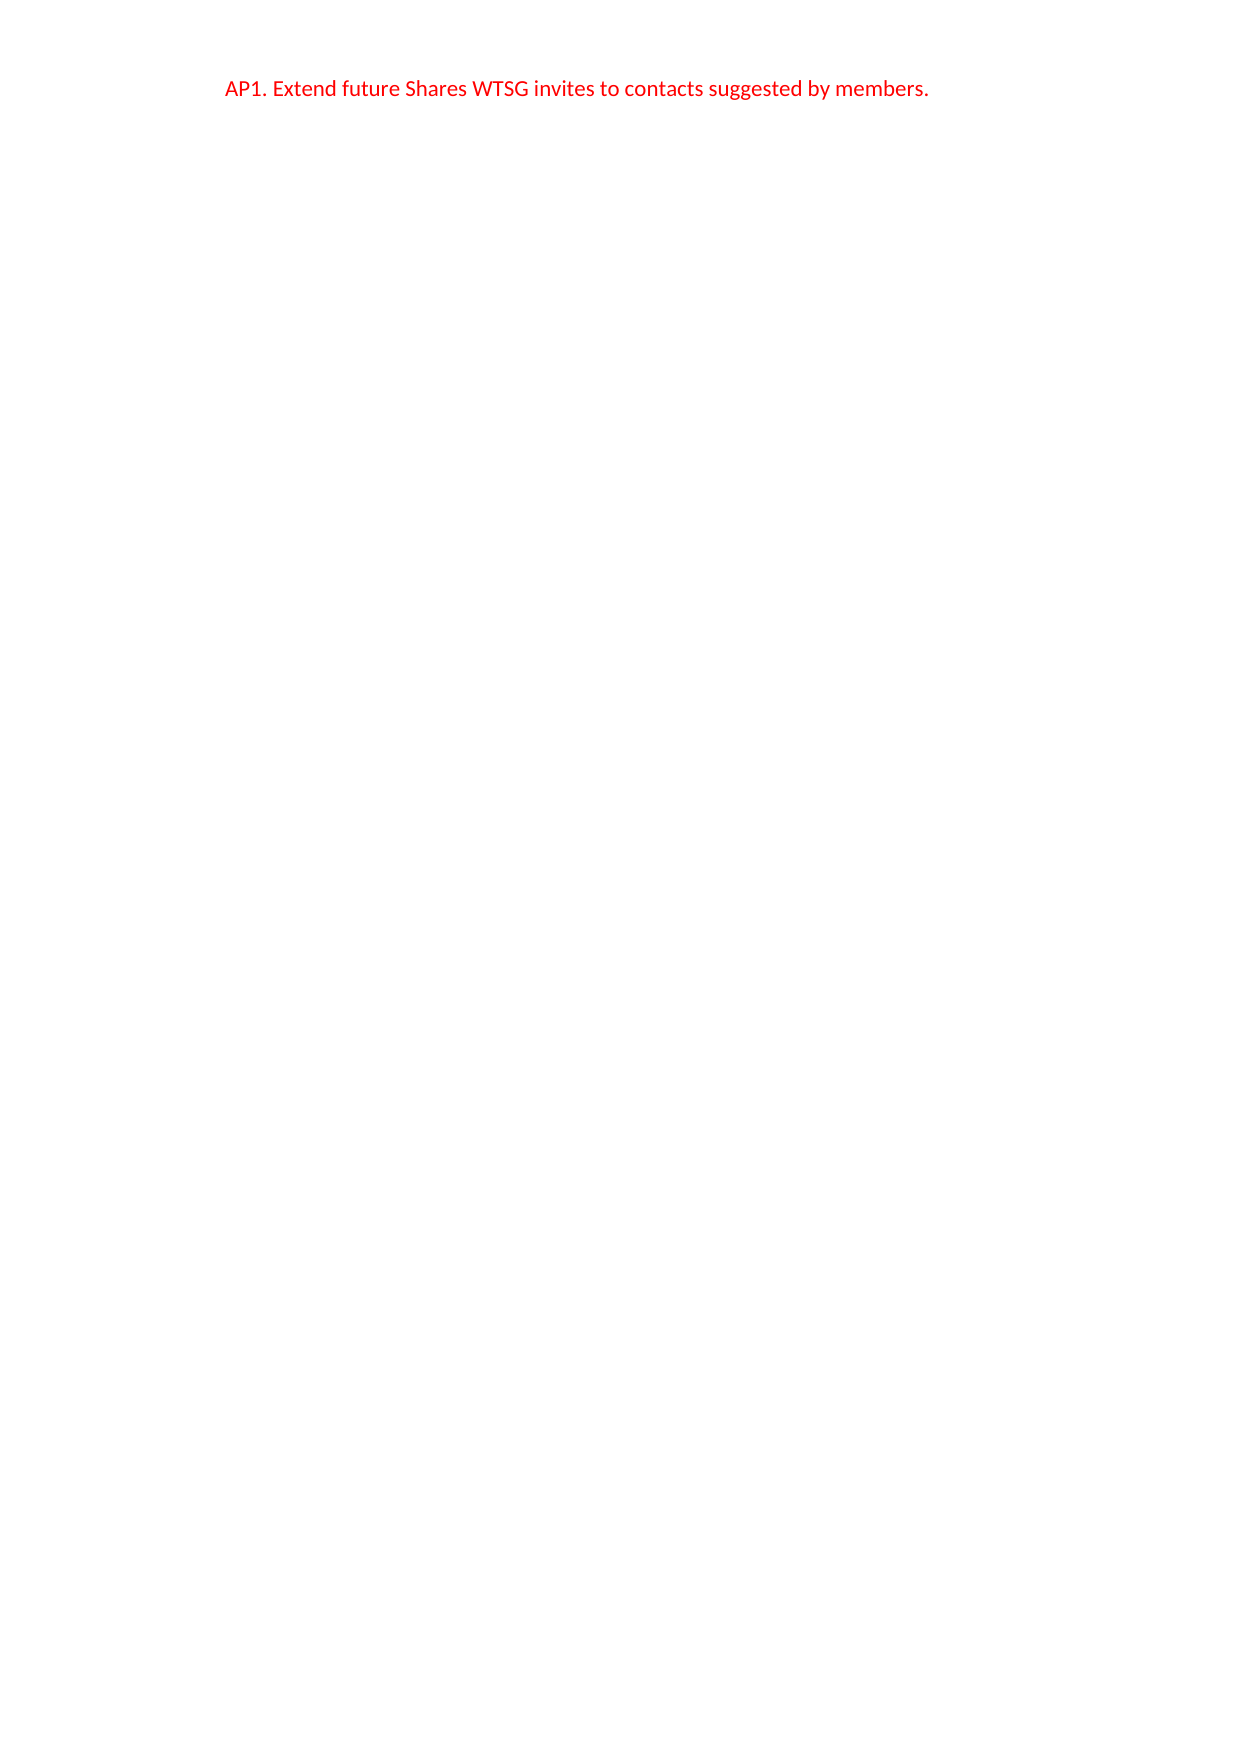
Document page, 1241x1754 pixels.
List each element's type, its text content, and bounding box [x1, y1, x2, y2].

list AP1. Extend future Shares WTSG invites to contacts suggested by members. [225, 74, 1090, 102]
